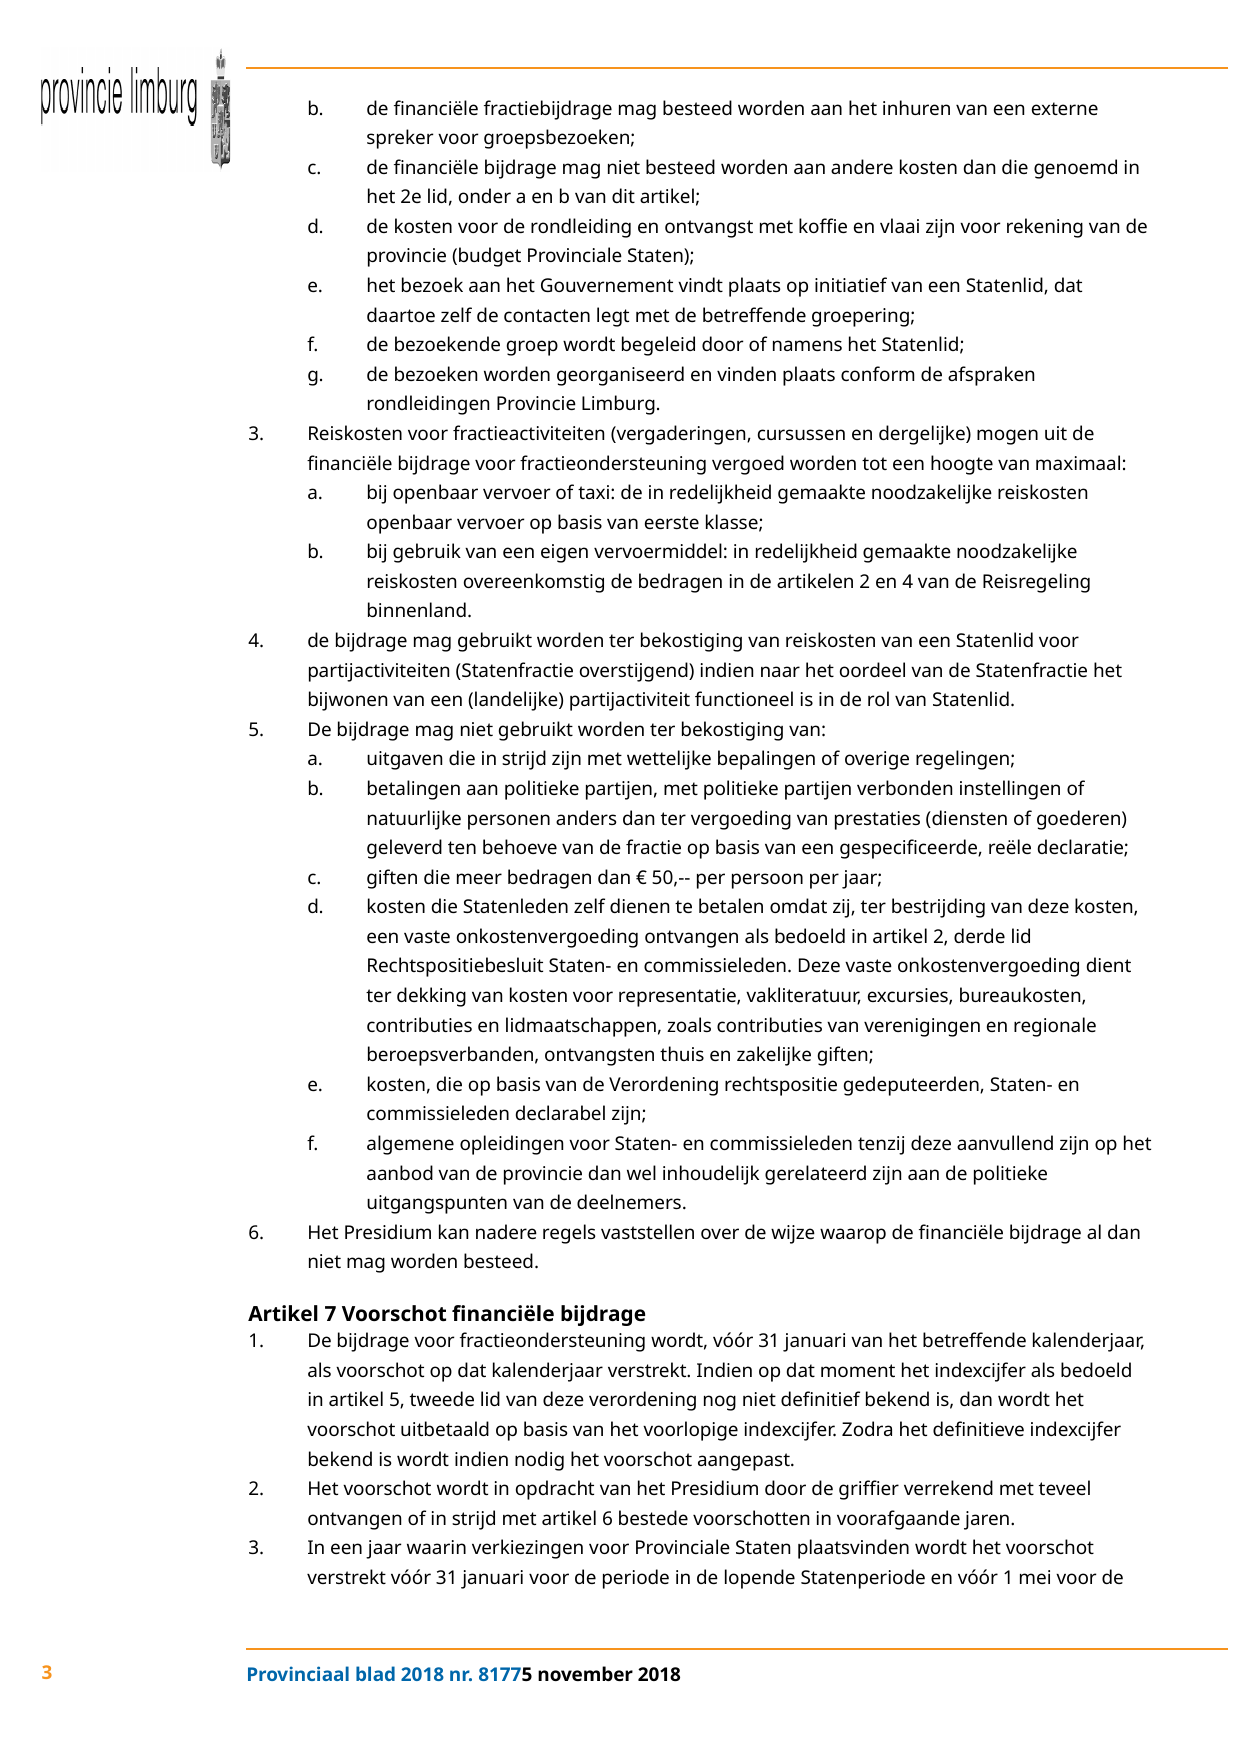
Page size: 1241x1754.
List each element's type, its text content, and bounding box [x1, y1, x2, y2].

picture [41, 47, 231, 172]
text Artikel 7 Voorschot financiële bijdrage [248, 1299, 1152, 1327]
list kosten, die op basis van de Verordening rechtspositie gedeputeerden, Staten- en commissieleden declarabel zijn; [307, 1071, 1152, 1126]
list de bezoekende groep wordt begeleid door of namens het Statenlid; [307, 331, 1152, 357]
list de bijdrage mag gebruikt worden ter bekostiging van reiskosten van een Statenlid voor partijactiviteiten (Statenfractie overstijgend) indien naar het oordeel van de Statenfractie het bijwonen van een (landelijke) partijactiviteit functioneel is in de rol van Statenlid. [248, 627, 1152, 712]
list het bezoek aan het Gouvernement vindt plaats op initiatief van een Statenlid, dat daartoe zelf de contacten legt met de betreffende groepering; [307, 272, 1152, 328]
list algemene opleidingen voor Staten- en commissieleden tenzij deze aanvullend zijn op het aanbod van de provincie dan wel inhoudelijk gerelateerd zijn aan de politieke uitgangspunten van de deelnemers. [307, 1130, 1152, 1215]
list kosten die Statenleden zelf dienen te betalen omdat zij, ter bestrijding van deze kosten, een vaste onkostenvergoeding ontvangen als bedoeld in artikel 2, derde lid Rechtspositiebesluit Staten- en commissieleden. Deze vaste onkostenvergoeding dient ter dekking van kosten voor representatie, vakliteratuur, excursies, bureaukosten, contributies en lidmaatschappen, zoals contributies van verenigingen en regionale beroepsverbanden, ontvangsten thuis en zakelijke giften; [307, 893, 1152, 1067]
list de financiële bijdrage mag niet besteed worden aan andere kosten dan die genoemd in het 2e lid, onder a en b van dit artikel; [307, 154, 1152, 209]
list betalingen aan politieke partijen, met politieke partijen verbonden instellingen of natuurlijke personen anders dan ter vergoeding van prestaties (diensten of goederen) geleverd ten behoeve van de fractie op basis van een gespecificeerde, reële declaratie; [307, 775, 1152, 860]
list uitgaven die in strijd zijn met wettelijke bepalingen of overige regelingen; [307, 746, 1152, 771]
list Reiskosten voor fractieactiviteiten (vergaderingen, cursussen en dergelijke) mogen uit de financiële bijdrage voor fractieondersteuning vergoed worden tot een hoogte van maximaal: [248, 420, 1152, 476]
list bij gebruik van een eigen vervoermiddel: in redelijkheid gemaakte noodzakelijke reiskosten overeenkomstig de bedragen in de artikelen 2 en 4 van de Reisregeling binnenland. [307, 538, 1152, 623]
list Het Presidium kan nadere regels vaststellen over de wijze waarop de financiële bijdrage al dan niet mag worden besteed. [248, 1219, 1152, 1274]
list De bijdrage voor fractieondersteuning wordt, vóór 31 januari van het betreffende kalenderjaar, als voorschot op dat kalenderjaar verstrekt. Indien op dat moment het indexcijfer als bedoeld in artikel 5, tweede lid van deze verordening nog niet definitief bekend is, dan wordt het voorschot uitbetaald op basis van het voorlopige indexcijfer. Zodra het definitieve indexcijfer bekend is wordt indien nodig het voorschot aangepast. [248, 1327, 1152, 1471]
list In een jaar waarin verkiezingen voor Provinciale Staten plaatsvinden wordt het voorschot verstrekt vóór 31 januari voor de periode in de lopende Statenperiode en vóór 1 mei voor de [248, 1534, 1152, 1590]
list de financiële fractiebijdrage mag besteed worden aan het inhuren van een externe spreker voor groepsbezoeken; [307, 95, 1152, 150]
list Het voorschot wordt in opdracht van het Presidium door de griffier verrekend met teveel ontvangen of in strijd met artikel 6 bestede voorschotten in voorafgaande jaren. [248, 1475, 1152, 1531]
list De bijdrage mag niet gebruikt worden ter bekostiging van: [248, 716, 1152, 742]
list giften die meer bedragen dan € 50,-- per persoon per jaar; [307, 864, 1152, 890]
list de bezoeken worden georganiseerd en vinden plaats conform de afspraken rondleidingen Provincie Limburg. [307, 361, 1152, 416]
list bij openbaar vervoer of taxi: de in redelijkheid gemaakte noodzakelijke reiskosten openbaar vervoer op basis van eerste klasse; [307, 479, 1152, 535]
list de kosten voor de rondleiding en ontvangst met koffie en vlaai zijn voor rekening van de provincie (budget Provinciale Staten); [307, 213, 1152, 268]
